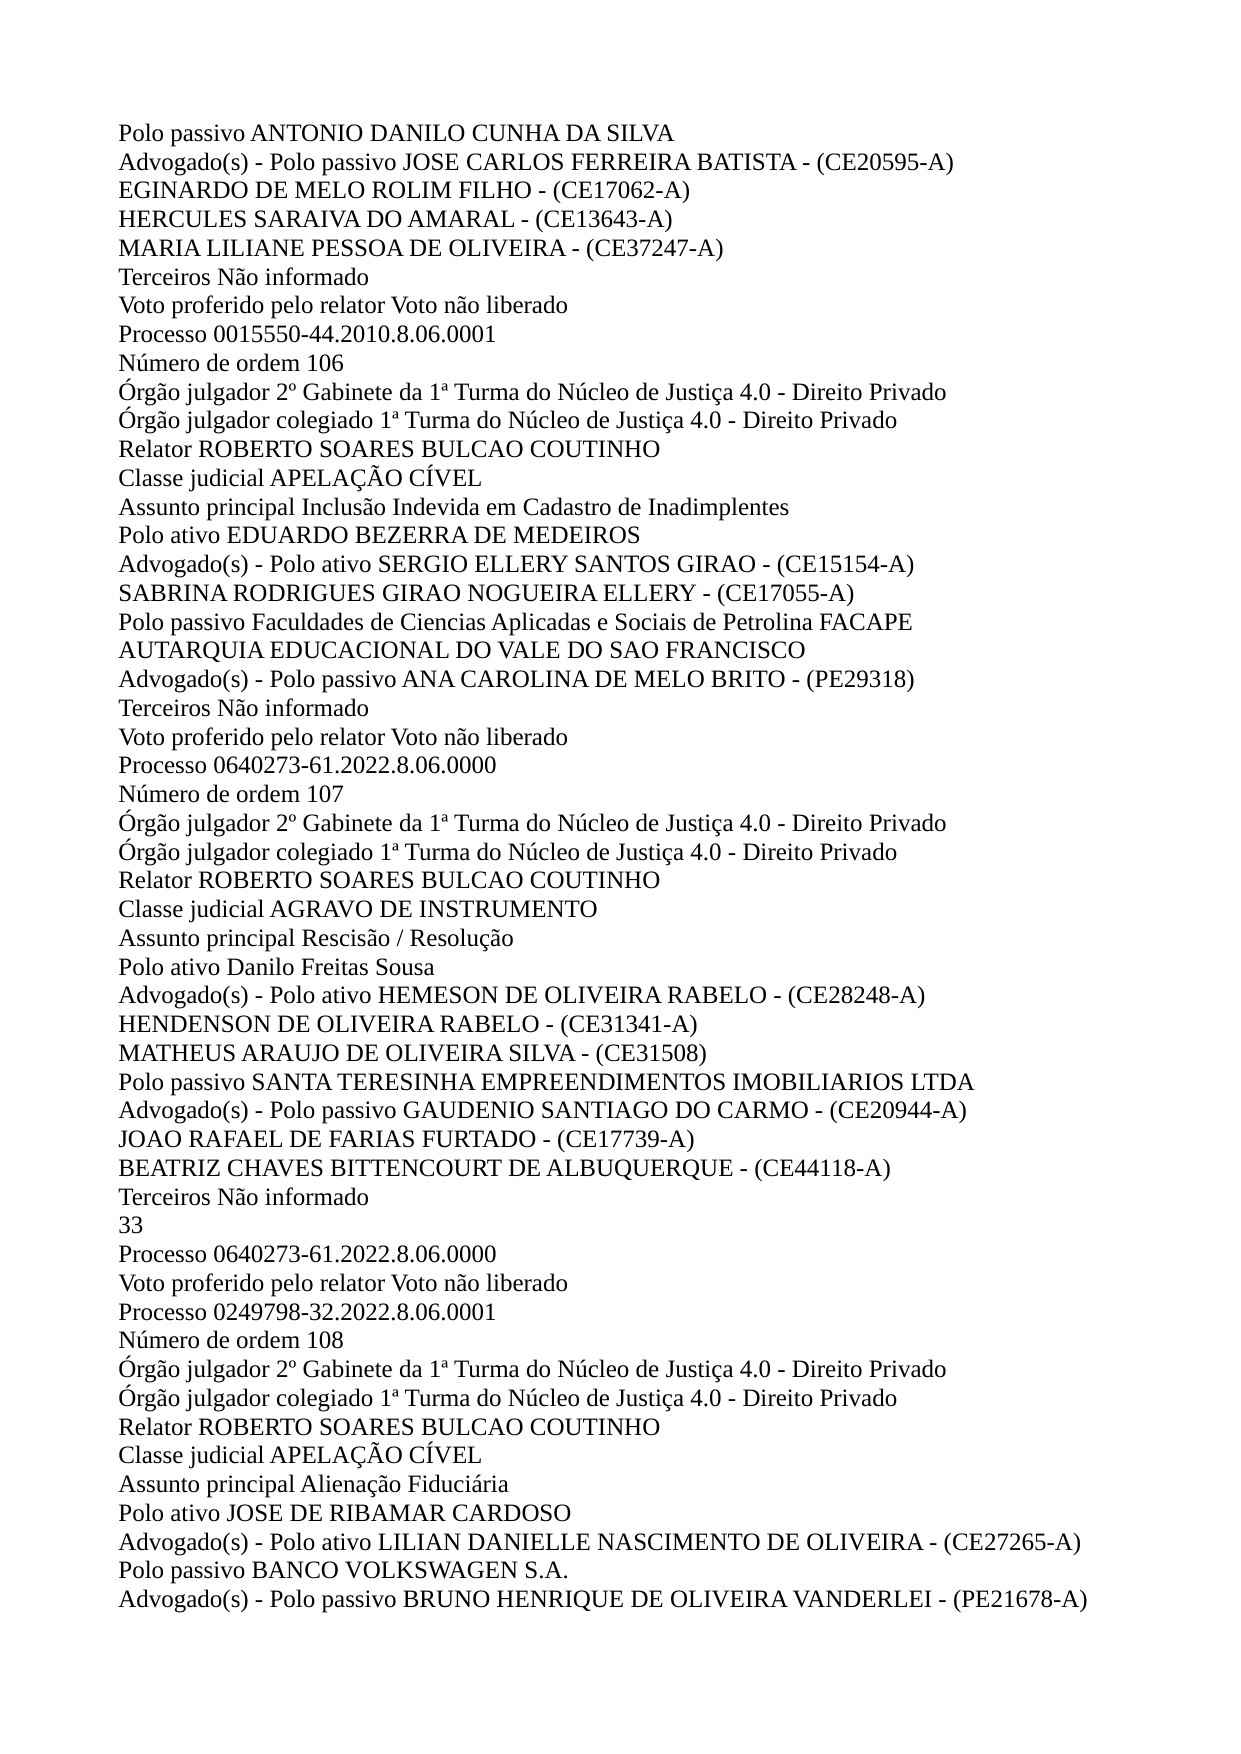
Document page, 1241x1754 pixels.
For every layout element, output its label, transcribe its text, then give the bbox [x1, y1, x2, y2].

text Órgão julgador colegiado 1ª Turma do Núcleo de Justiça 4.0 - Direito Privado [118, 406, 1122, 434]
text Advogado(s) - Polo passivo JOSE CARLOS FERREIRA BATISTA - (CE20595-A) [118, 147, 1122, 176]
text Assunto principal Alienação Fiduciária [118, 1469, 1122, 1498]
text EGINARDO DE MELO ROLIM FILHO - (CE17062-A) [118, 176, 1122, 204]
text Processo 0640273-61.2022.8.06.0000 [118, 751, 1122, 779]
text Assunto principal Inclusão Indevida em Cadastro de Inadimplentes [118, 492, 1122, 521]
text Órgão julgador colegiado 1ª Turma do Núcleo de Justiça 4.0 - Direito Privado [118, 837, 1122, 866]
text Voto proferido pelo relator Voto não liberado [118, 291, 1122, 319]
text Polo passivo SANTA TERESINHA EMPREENDIMENTOS IMOBILIARIOS LTDA [118, 1067, 1122, 1096]
text Órgão julgador 2º Gabinete da 1ª Turma do Núcleo de Justiça 4.0 - Direito Privado [118, 808, 1122, 837]
text Polo passivo ANTONIO DANILO CUNHA DA SILVA [118, 118, 1122, 147]
text Advogado(s) - Polo ativo LILIAN DANIELLE NASCIMENTO DE OLIVEIRA - (CE27265-A) [118, 1527, 1122, 1556]
text MATHEUS ARAUJO DE OLIVEIRA SILVA - (CE31508) [118, 1038, 1122, 1067]
text HENDENSON DE OLIVEIRA RABELO - (CE31341-A) [118, 1009, 1122, 1038]
text MARIA LILIANE PESSOA DE OLIVEIRA - (CE37247-A) [118, 233, 1122, 262]
text AUTARQUIA EDUCACIONAL DO VALE DO SAO FRANCISCO [118, 636, 1122, 664]
text Órgão julgador colegiado 1ª Turma do Núcleo de Justiça 4.0 - Direito Privado [118, 1383, 1122, 1412]
text Polo passivo Faculdades de Ciencias Aplicadas e Sociais de Petrolina FACAPE [118, 607, 1122, 636]
text Processo 0015550-44.2010.8.06.0001 [118, 319, 1122, 348]
text Classe judicial APELAÇÃO CÍVEL [118, 1441, 1122, 1469]
text SABRINA RODRIGUES GIRAO NOGUEIRA ELLERY - (CE17055-A) [118, 578, 1122, 607]
text Advogado(s) - Polo passivo BRUNO HENRIQUE DE OLIVEIRA VANDERLEI - (PE21678-A) [118, 1584, 1122, 1613]
text Terceiros Não informado [118, 1182, 1122, 1211]
text Assunto principal Rescisão / Resolução [118, 923, 1122, 952]
text Relator ROBERTO SOARES BULCAO COUTINHO [118, 866, 1122, 894]
text Número de ordem 106 [118, 348, 1122, 377]
text Órgão julgador 2º Gabinete da 1ª Turma do Núcleo de Justiça 4.0 - Direito Privado [118, 1354, 1122, 1383]
text Polo ativo JOSE DE RIBAMAR CARDOSO [118, 1498, 1122, 1527]
text Número de ordem 108 [118, 1326, 1122, 1354]
text 33 [118, 1211, 1122, 1239]
text Órgão julgador 2º Gabinete da 1ª Turma do Núcleo de Justiça 4.0 - Direito Privado [118, 377, 1122, 406]
text Número de ordem 107 [118, 779, 1122, 808]
text Voto proferido pelo relator Voto não liberado [118, 722, 1122, 751]
text Polo ativo Danilo Freitas Sousa [118, 952, 1122, 981]
text Processo 0640273-61.2022.8.06.0000 [118, 1239, 1122, 1268]
text Advogado(s) - Polo passivo ANA CAROLINA DE MELO BRITO - (PE29318) [118, 664, 1122, 693]
text Terceiros Não informado [118, 693, 1122, 722]
text Advogado(s) - Polo ativo SERGIO ELLERY SANTOS GIRAO - (CE15154-A) [118, 549, 1122, 578]
text BEATRIZ CHAVES BITTENCOURT DE ALBUQUERQUE - (CE44118-A) [118, 1153, 1122, 1182]
text Classe judicial APELAÇÃO CÍVEL [118, 463, 1122, 492]
text Classe judicial AGRAVO DE INSTRUMENTO [118, 894, 1122, 923]
text Relator ROBERTO SOARES BULCAO COUTINHO [118, 1412, 1122, 1441]
text Voto proferido pelo relator Voto não liberado [118, 1268, 1122, 1297]
text Processo 0249798-32.2022.8.06.0001 [118, 1297, 1122, 1326]
text Relator ROBERTO SOARES BULCAO COUTINHO [118, 434, 1122, 463]
text Terceiros Não informado [118, 262, 1122, 291]
text Advogado(s) - Polo passivo GAUDENIO SANTIAGO DO CARMO - (CE20944-A) [118, 1096, 1122, 1124]
text HERCULES SARAIVA DO AMARAL - (CE13643-A) [118, 204, 1122, 233]
text Polo ativo EDUARDO BEZERRA DE MEDEIROS [118, 521, 1122, 549]
text JOAO RAFAEL DE FARIAS FURTADO - (CE17739-A) [118, 1124, 1122, 1153]
text Advogado(s) - Polo ativo HEMESON DE OLIVEIRA RABELO - (CE28248-A) [118, 981, 1122, 1009]
text Polo passivo BANCO VOLKSWAGEN S.A. [118, 1556, 1122, 1584]
